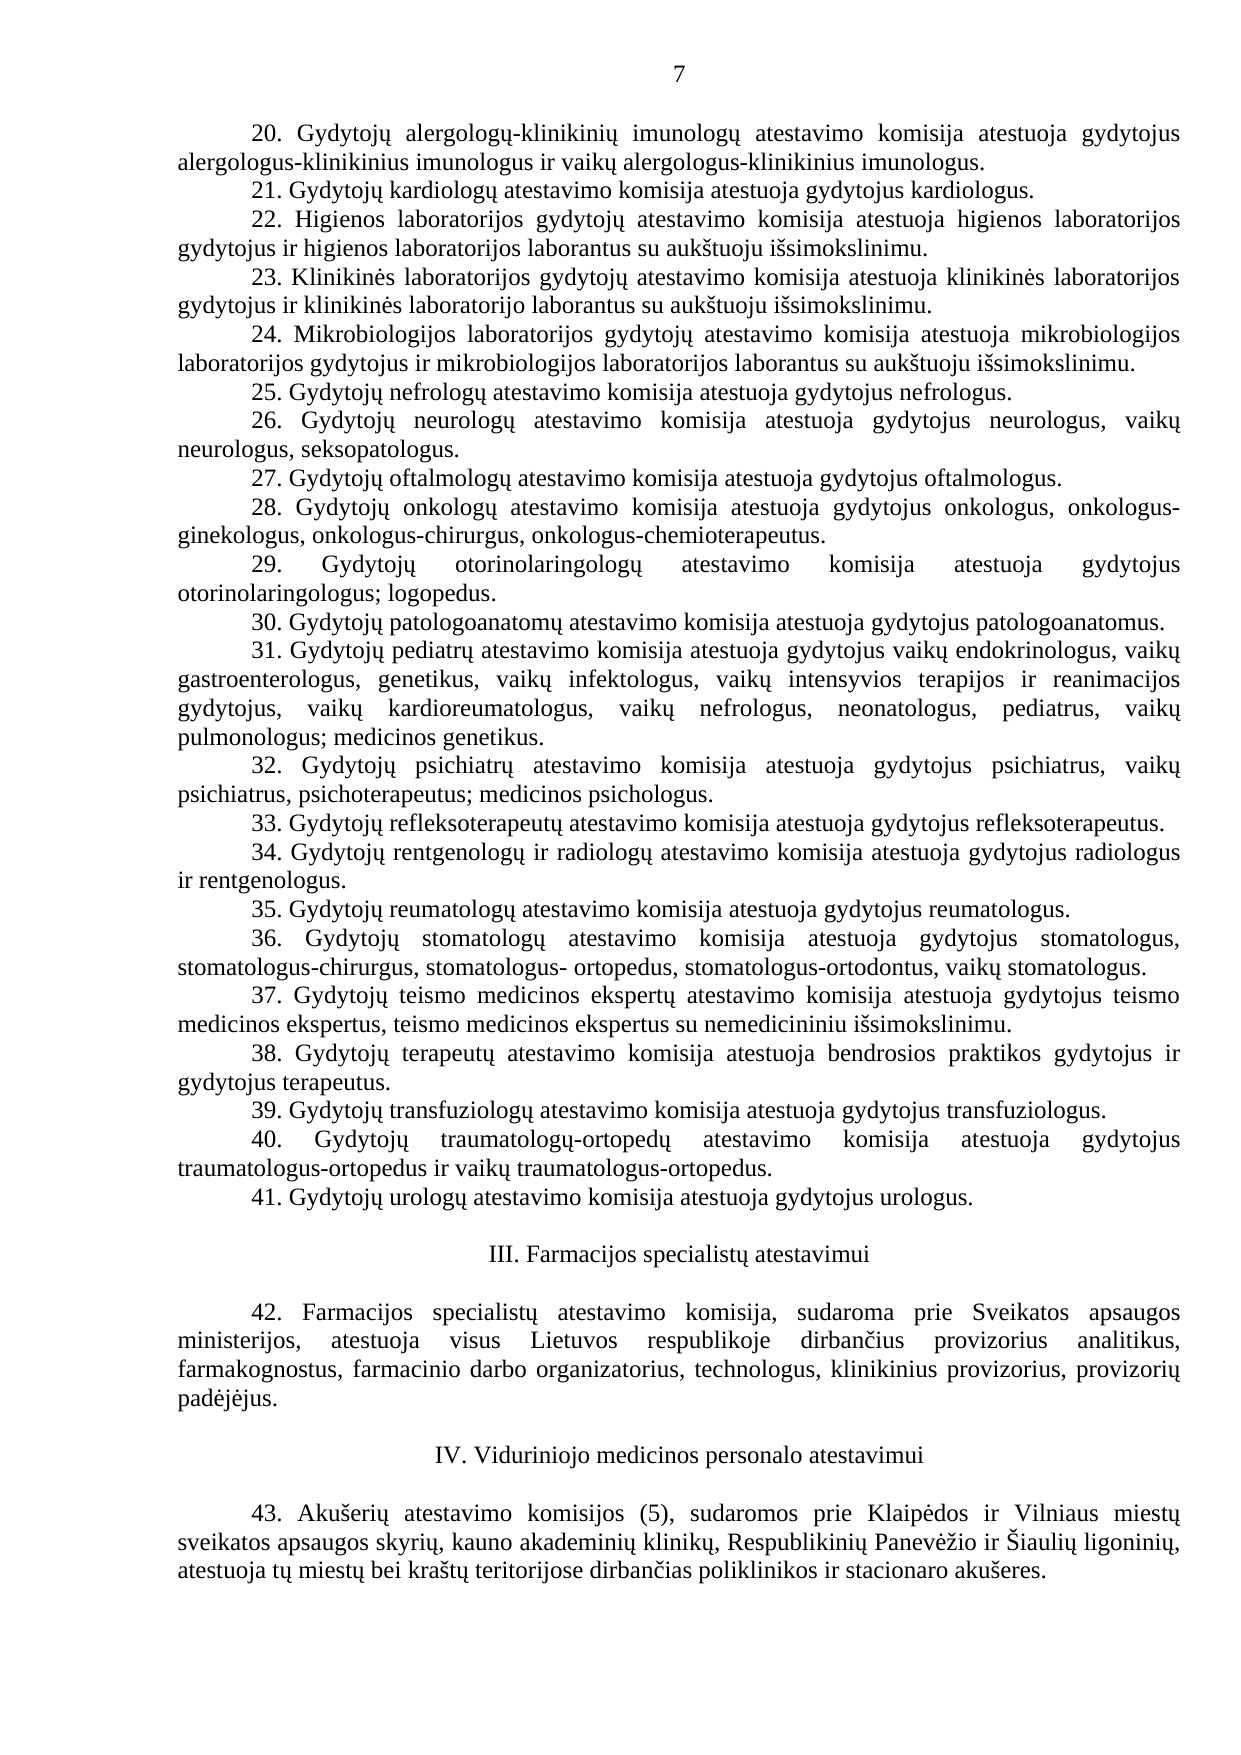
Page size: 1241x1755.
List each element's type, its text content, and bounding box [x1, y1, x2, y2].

text III. Farmacijos specialistų atestavimui [177, 1239, 1181, 1268]
text 33. Gydytojų refleksoterapeutų atestavimo komisija atestuoja gydytojus refleksoterapeutus. [177, 808, 1181, 837]
text 38. Gydytojų terapeutų atestavimo komisija atestuoja bendrosios praktikos gydytojus ir gydytojus terapeutus. [177, 1038, 1181, 1096]
text 41. Gydytojų urologų atestavimo komisija atestuoja gydytojus urologus. [177, 1182, 1181, 1211]
text IV. Viduriniojo medicinos personalo atestavimui [177, 1441, 1181, 1469]
text 25. Gydytojų nefrologų atestavimo komisija atestuoja gydytojus nefrologus. [177, 377, 1181, 406]
text 40. Gydytojų traumatologų-ortopedų atestavimo komisija atestuoja gydytojus traumatologus-ortopedus ir vaikų traumatologus-ortopedus. [177, 1124, 1181, 1182]
text 32. Gydytojų psichiatrų atestavimo komisija atestuoja gydytojus psichiatrus, vaikų psichiatrus, psichoterapeutus; medicinos psichologus. [177, 751, 1181, 808]
text 21. Gydytojų kardiologų atestavimo komisija atestuoja gydytojus kardiologus. [177, 176, 1181, 204]
text 27. Gydytojų oftalmologų atestavimo komisija atestuoja gydytojus oftalmologus. [177, 463, 1181, 492]
text 37. Gydytojų teismo medicinos ekspertų atestavimo komisija atestuoja gydytojus teismo medicinos ekspertus, teismo medicinos ekspertus su nemedicininiu išsimokslinimu. [177, 981, 1181, 1038]
text 30. Gydytojų patologoanatomų atestavimo komisija atestuoja gydytojus patologoanatomus. [177, 607, 1181, 636]
text 42. Farmacijos specialistų atestavimo komisija, sudaroma prie Sveikatos apsaugos ministerijos, atestuoja visus Lietuvos respublikoje dirbančius provizorius analitikus, farmakognostus, farmacinio darbo organizatorius, technologus, klinikinius provizorius, provizorių padėjėjus. [177, 1297, 1181, 1412]
text 22. Higienos laboratorijos gydytojų atestavimo komisija atestuoja higienos laboratorijos gydytojus ir higienos laboratorijos laborantus su aukštuoju išsimokslinimu. [177, 204, 1181, 262]
text 35. Gydytojų reumatologų atestavimo komisija atestuoja gydytojus reumatologus. [177, 894, 1181, 923]
text 36. Gydytojų stomatologų atestavimo komisija atestuoja gydytojus stomatologus, stomatologus-chirurgus, stomatologus- ortopedus, stomatologus-ortodontus, vaikų stomatologus. [177, 923, 1181, 981]
text 39. Gydytojų transfuziologų atestavimo komisija atestuoja gydytojus transfuziologus. [177, 1096, 1181, 1124]
text 31. Gydytojų pediatrų atestavimo komisija atestuoja gydytojus vaikų endokrinologus, vaikų gastroenterologus, genetikus, vaikų infektologus, vaikų intensyvios terapijos ir reanimacijos gydytojus, vaikų kardioreumatologus, vaikų nefrologus, neonatologus, pediatrus, vaikų pulmonologus; medicinos genetikus. [177, 636, 1181, 751]
text 20. Gydytojų alergologų-klinikinių imunologų atestavimo komisija atestuoja gydytojus alergologus-klinikinius imunologus ir vaikų alergologus-klinikinius imunologus. [177, 118, 1181, 176]
text 29. Gydytojų otorinolaringologų atestavimo komisija atestuoja gydytojus otorinolaringologus; logopedus. [177, 549, 1181, 607]
text 24. Mikrobiologijos laboratorijos gydytojų atestavimo komisija atestuoja mikrobiologijos laboratorijos gydytojus ir mikrobiologijos laboratorijos laborantus su aukštuoju išsimokslinimu. [177, 319, 1181, 377]
text 34. Gydytojų rentgenologų ir radiologų atestavimo komisija atestuoja gydytojus radiologus ir rentgenologus. [177, 837, 1181, 894]
text 23. Klinikinės laboratorijos gydytojų atestavimo komisija atestuoja klinikinės laboratorijos gydytojus ir klinikinės laboratorijo laborantus su aukštuoju išsimokslinimu. [177, 262, 1181, 319]
text 26. Gydytojų neurologų atestavimo komisija atestuoja gydytojus neurologus, vaikų neurologus, seksopatologus. [177, 406, 1181, 463]
text 43. Akušerių atestavimo komisijos (5), sudaromos prie Klaipėdos ir Vilniaus miestų sveikatos apsaugos skyrių, kauno akademinių klinikų, Respublikinių Panevėžio ir Šiaulių ligoninių, atestuoja tų miestų bei kraštų teritorijose dirbančias poliklinikos ir stacionaro akušeres. [177, 1498, 1181, 1584]
text 28. Gydytojų onkologų atestavimo komisija atestuoja gydytojus onkologus, onkologus-ginekologus, onkologus-chirurgus, onkologus-chemioterapeutus. [177, 492, 1181, 549]
